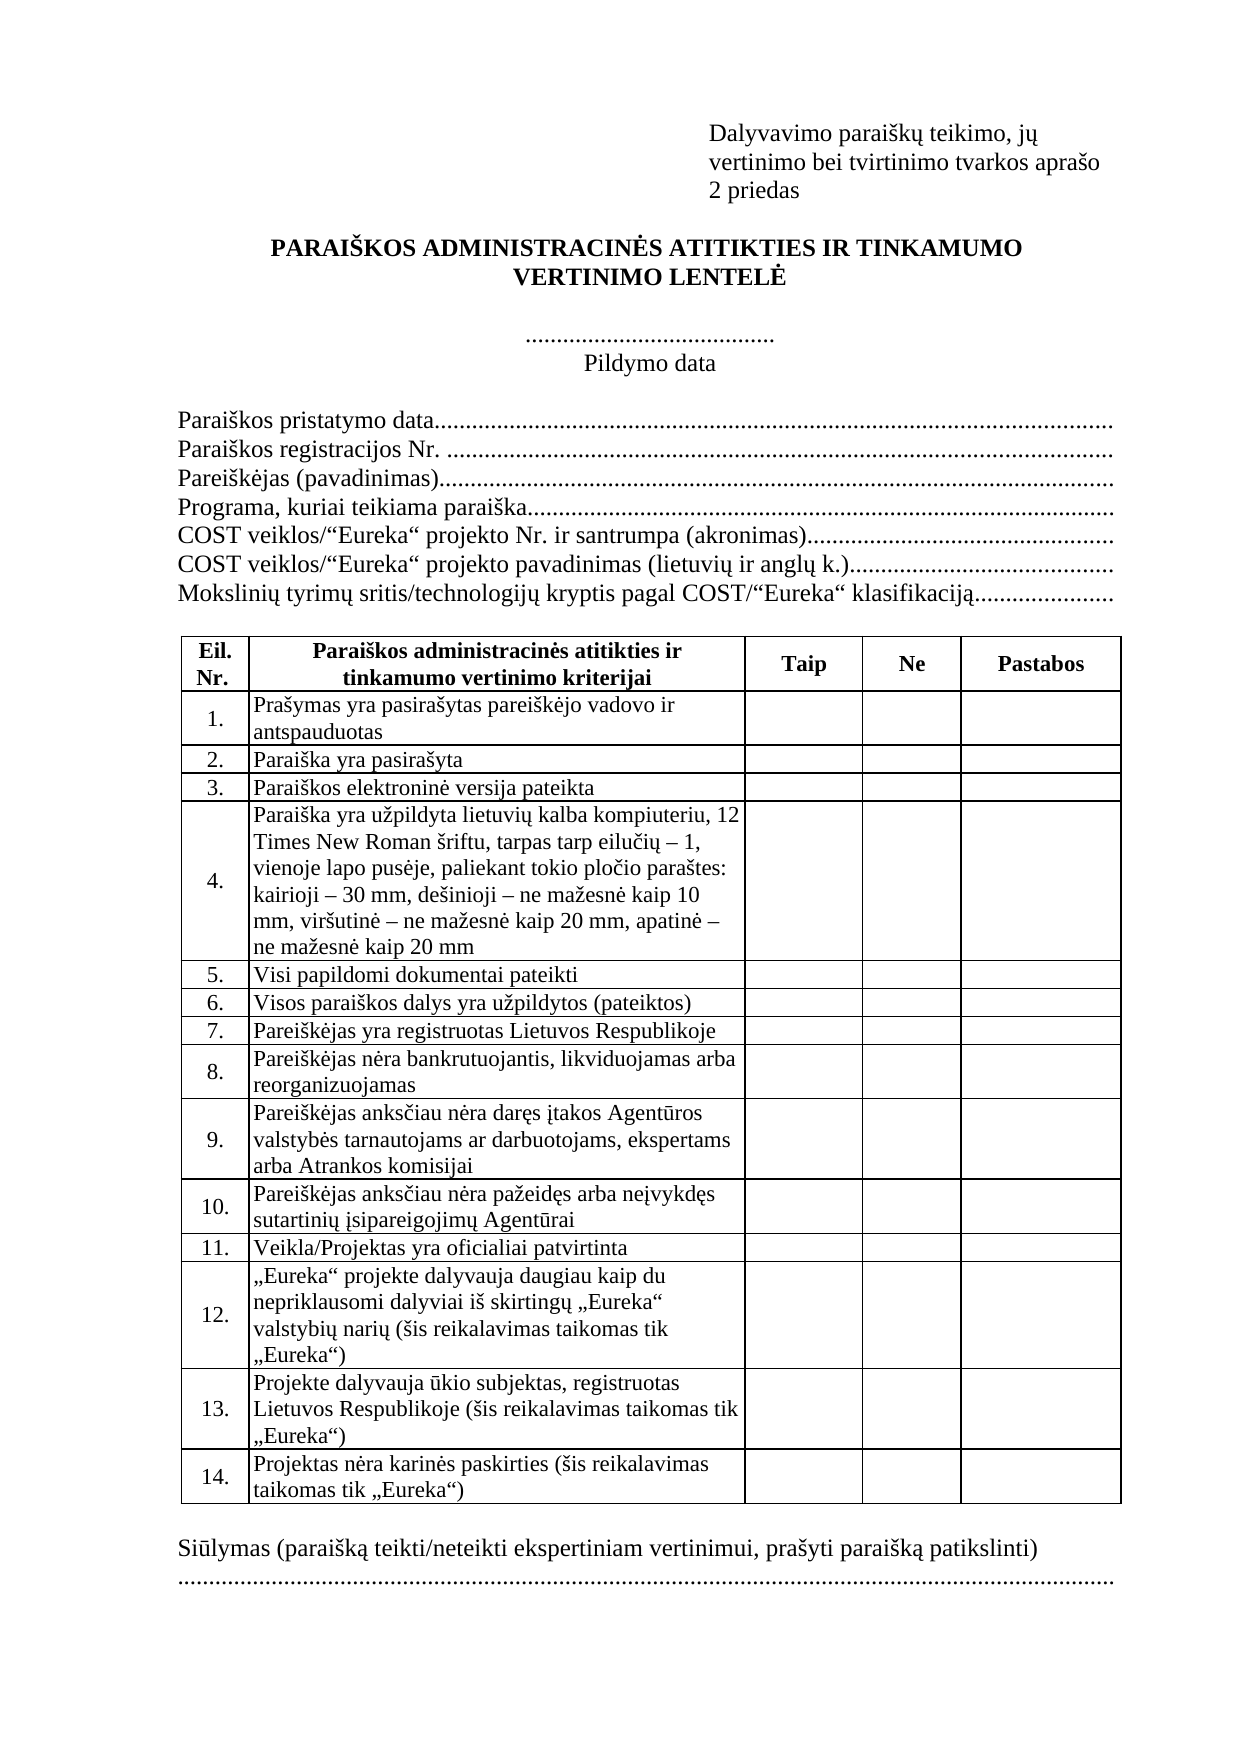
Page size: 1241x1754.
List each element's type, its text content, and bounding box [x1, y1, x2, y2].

table_header Taip [746, 637, 862, 690]
table_cell [962, 774, 1120, 800]
table_cell [863, 1099, 960, 1178]
table_cell „Eureka“ projekte dalyvauja daugiau kaip du nepriklausomi dalyviai iš skirtingų „Eureka“ valstybių narių (šis reikalavimas taikomas tik „Eureka“) [250, 1262, 744, 1367]
table_cell [863, 1180, 960, 1233]
text Siūlymas (paraišką teikti/neteikti ekspertiniam vertinimui, prašyti paraišką patikslinti) [177, 1533, 1122, 1561]
table_cell [962, 692, 1120, 744]
table_header Eil. Nr. [182, 637, 248, 690]
table_cell [863, 1017, 960, 1043]
text PARAIŠKOS ADMINISTRACINĖS ATITIKTIES IR TINKAMUMO [177, 233, 1122, 262]
table_cell 4. [182, 802, 248, 960]
table_cell 11. [182, 1234, 248, 1261]
table_cell [962, 746, 1120, 772]
table_cell [962, 1045, 1120, 1098]
table_cell [863, 1450, 960, 1502]
table_cell [962, 961, 1120, 988]
table_cell Paraiškos elektroninė versija pateikta [250, 774, 744, 800]
table_cell [746, 1017, 862, 1043]
text Paraiškos registracijos Nr. [177, 434, 1122, 463]
table_cell [746, 802, 862, 960]
table_header Paraiškos administracinės atitikties ir tinkamumo vertinimo kriterijai [250, 637, 744, 690]
table_cell Pareiškėjas anksčiau nėra daręs įtakos Agentūros valstybės tarnautojams ar darbuotojams, ekspertams arba Atrankos komisijai [250, 1099, 744, 1178]
table_cell [962, 1017, 1120, 1043]
table_cell [746, 1180, 862, 1233]
table_cell [962, 1099, 1120, 1178]
table_cell Paraiška yra pasirašyta [250, 746, 744, 772]
table_cell [746, 1450, 862, 1502]
table_cell 6. [182, 989, 248, 1016]
text Paraiškos pristatymo data [177, 406, 1122, 434]
table_cell Pareiškėjas nėra bankrutuojantis, likviduojamas arba reorganizuojamas [250, 1045, 744, 1098]
text . [177, 1561, 1122, 1590]
table_cell 9. [182, 1099, 248, 1178]
table_cell [863, 774, 960, 800]
table_cell [962, 989, 1120, 1016]
text Pildymo data [177, 348, 1122, 377]
table_cell Pareiškėjas yra registruotas Lietuvos Respublikoje [250, 1017, 744, 1043]
table_cell 1. [182, 692, 248, 744]
table_cell [962, 1180, 1120, 1233]
text 2 priedas [177, 176, 1122, 204]
table_cell [746, 1262, 862, 1367]
table_cell 13. [182, 1369, 248, 1448]
table_cell [863, 746, 960, 772]
table_cell [746, 692, 862, 744]
table_cell [863, 802, 960, 960]
text COST veiklos/“Eureka“ projekto Nr. ir santrumpa (akronimas) [177, 521, 1122, 549]
text ........................................ [177, 319, 1122, 348]
text Programa, kuriai teikiama paraiška [177, 492, 1122, 521]
table_cell [746, 1099, 862, 1178]
table_cell [746, 989, 862, 1016]
table_cell [863, 1369, 960, 1448]
table_cell 10. [182, 1180, 248, 1233]
text Mokslinių tyrimų sritis/technologijų kryptis pagal COST/“Eureka“ klasifikaciją [177, 578, 1122, 607]
table_cell 8. [182, 1045, 248, 1098]
table_cell [746, 1369, 862, 1448]
table_header Ne [863, 637, 960, 690]
table_cell [863, 989, 960, 1016]
table_cell Prašymas yra pasirašytas pareiškėjo vadovo ir antspauduotas [250, 692, 744, 744]
text Dalyvavimo paraiškų teikimo, jų [709, 118, 1122, 147]
text Pareiškėjas (pavadinimas) [177, 463, 1122, 492]
table_cell [863, 692, 960, 744]
table_cell 14. [182, 1450, 248, 1502]
table_cell [962, 1450, 1120, 1502]
table_cell [746, 1045, 862, 1098]
table_cell 2. [182, 746, 248, 772]
text vertinimo bei tvirtinimo tvarkos aprašo [177, 147, 1122, 176]
table_cell 5. [182, 961, 248, 988]
table_cell [863, 961, 960, 988]
table_cell [863, 1234, 960, 1261]
table_cell [863, 1045, 960, 1098]
table_cell Pareiškėjas anksčiau nėra pažeidęs arba neįvykdęs sutartinių įsipareigojimų Agentūrai [250, 1180, 744, 1233]
table_cell Projektas nėra karinės paskirties (šis reikalavimas taikomas tik „Eureka“) [250, 1450, 744, 1502]
table_cell [746, 961, 862, 988]
table_cell Projekte dalyvauja ūkio subjektas, registruotas Lietuvos Respublikoje (šis reikalavimas taikomas tik „Eureka“) [250, 1369, 744, 1448]
table_cell [863, 1262, 960, 1367]
table_cell [962, 1262, 1120, 1367]
text VERTINIMO LENTELĖ [177, 262, 1122, 291]
table_cell 12. [182, 1262, 248, 1367]
table_cell [962, 802, 1120, 960]
table_cell [962, 1234, 1120, 1261]
table_cell Visi papildomi dokumentai pateikti [250, 961, 744, 988]
table_cell [746, 1234, 862, 1261]
table_cell 3. [182, 774, 248, 800]
table_cell [746, 746, 862, 772]
table_header Pastabos [962, 637, 1120, 690]
text COST veiklos/“Eureka“ projekto pavadinimas (lietuvių ir anglų k.) [177, 549, 1122, 578]
table_cell Veikla/Projektas yra oficialiai patvirtinta [250, 1234, 744, 1261]
table_cell Paraiška yra užpildyta lietuvių kalba kompiuteriu, 12 Times New Roman šriftu, tarpas tarp eilučių – 1, vienoje lapo pusėje, paliekant tokio pločio paraštes: kairioji – 30 mm, dešinioji – ne mažesnė kaip 10 mm, viršutinė – ne mažesnė kaip 20 mm, apatinė – ne mažesnė kaip 20 mm [250, 802, 744, 960]
table_cell [962, 1369, 1120, 1448]
table_cell Visos paraiškos dalys yra užpildytos (pateiktos) [250, 989, 744, 1016]
table_cell [746, 774, 862, 800]
table_cell 7. [182, 1017, 248, 1043]
